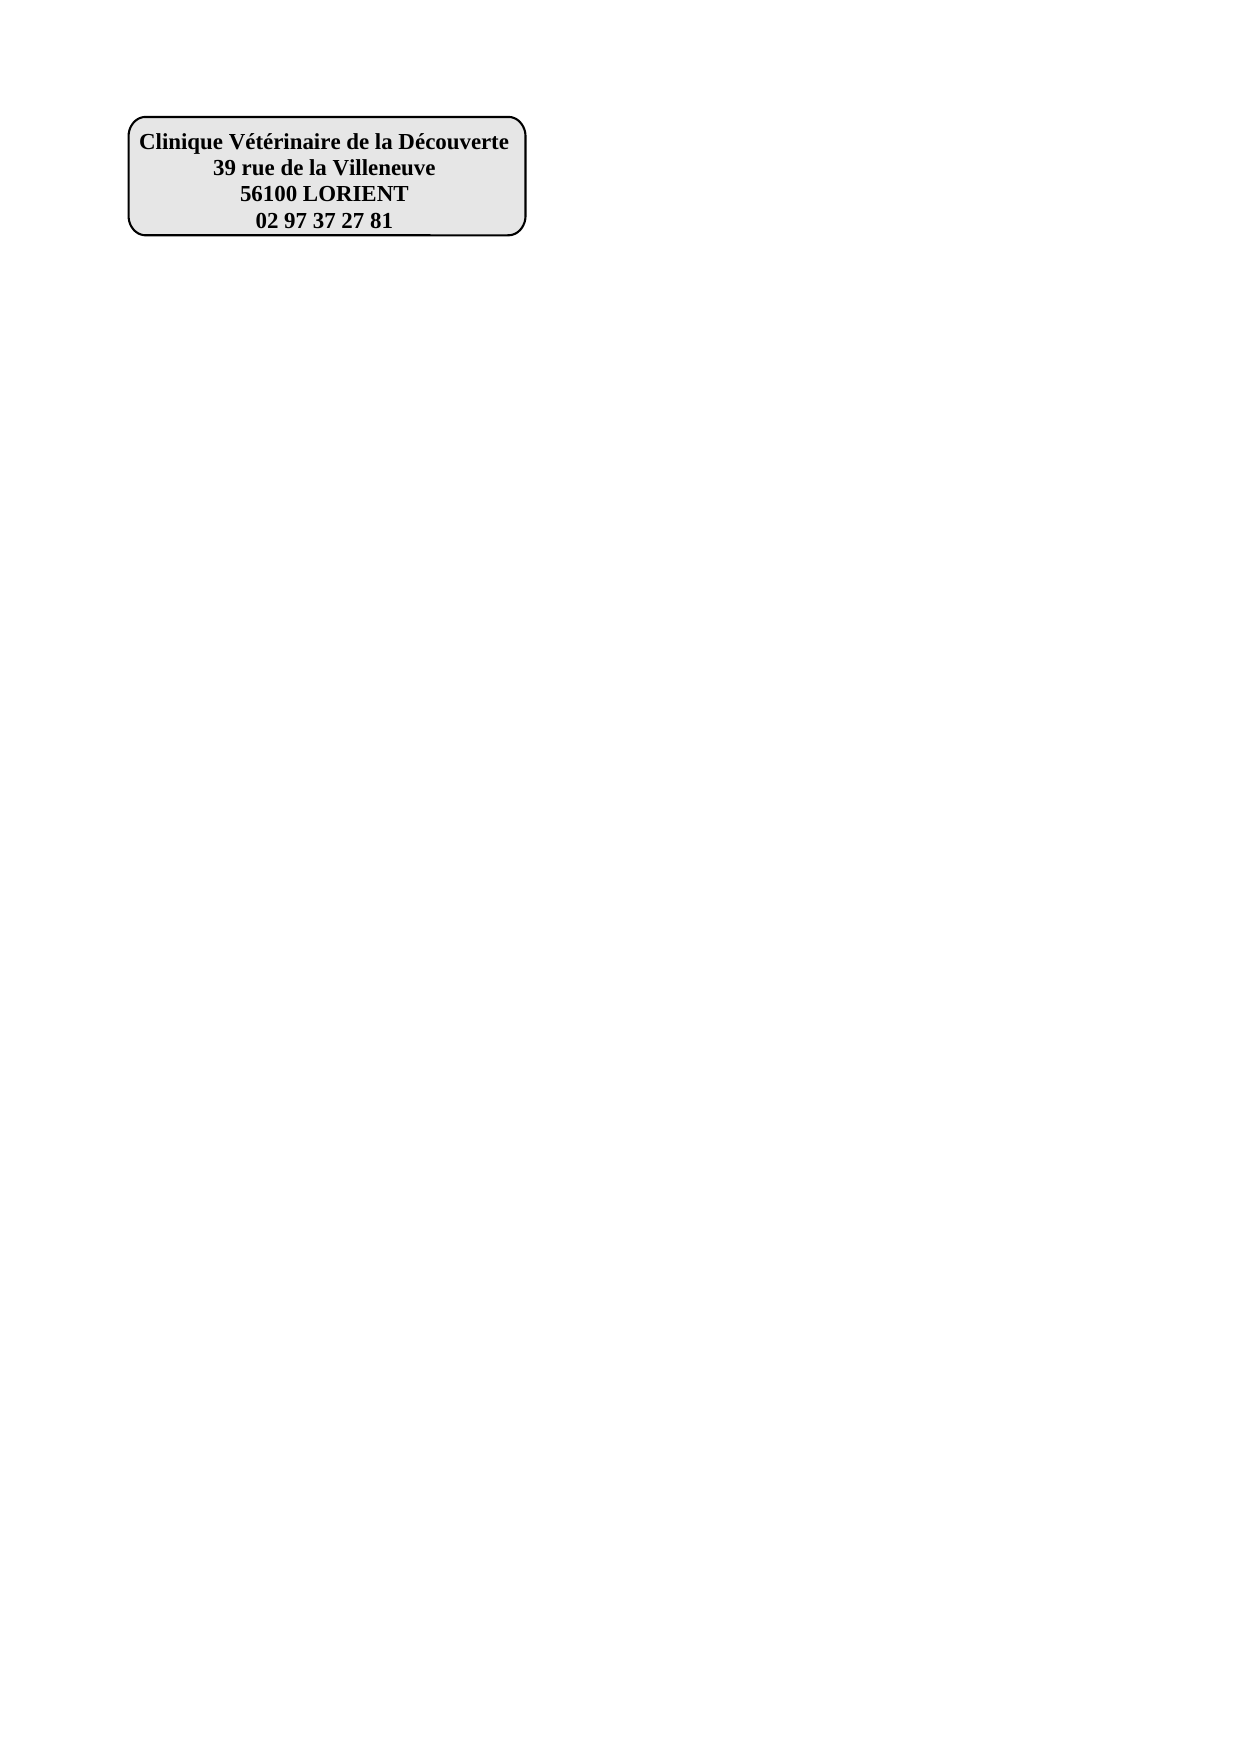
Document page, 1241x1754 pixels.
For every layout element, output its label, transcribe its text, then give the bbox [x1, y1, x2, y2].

text Clinique Vétérinaire de la Découverte [526, 128, 612, 154]
text 39 rue de la Villeneuve [527, 154, 612, 181]
text 56100 LORIENT [36, 181, 127, 207]
text 02 97 37 27 81 [520, 207, 612, 233]
text Clinique Vétérinaire de la Découverte [36, 128, 128, 154]
text 02 97 37 27 81 [36, 207, 134, 233]
text 39 rue de la Villeneuve [36, 154, 127, 181]
text 56100 LORIENT [527, 181, 612, 207]
